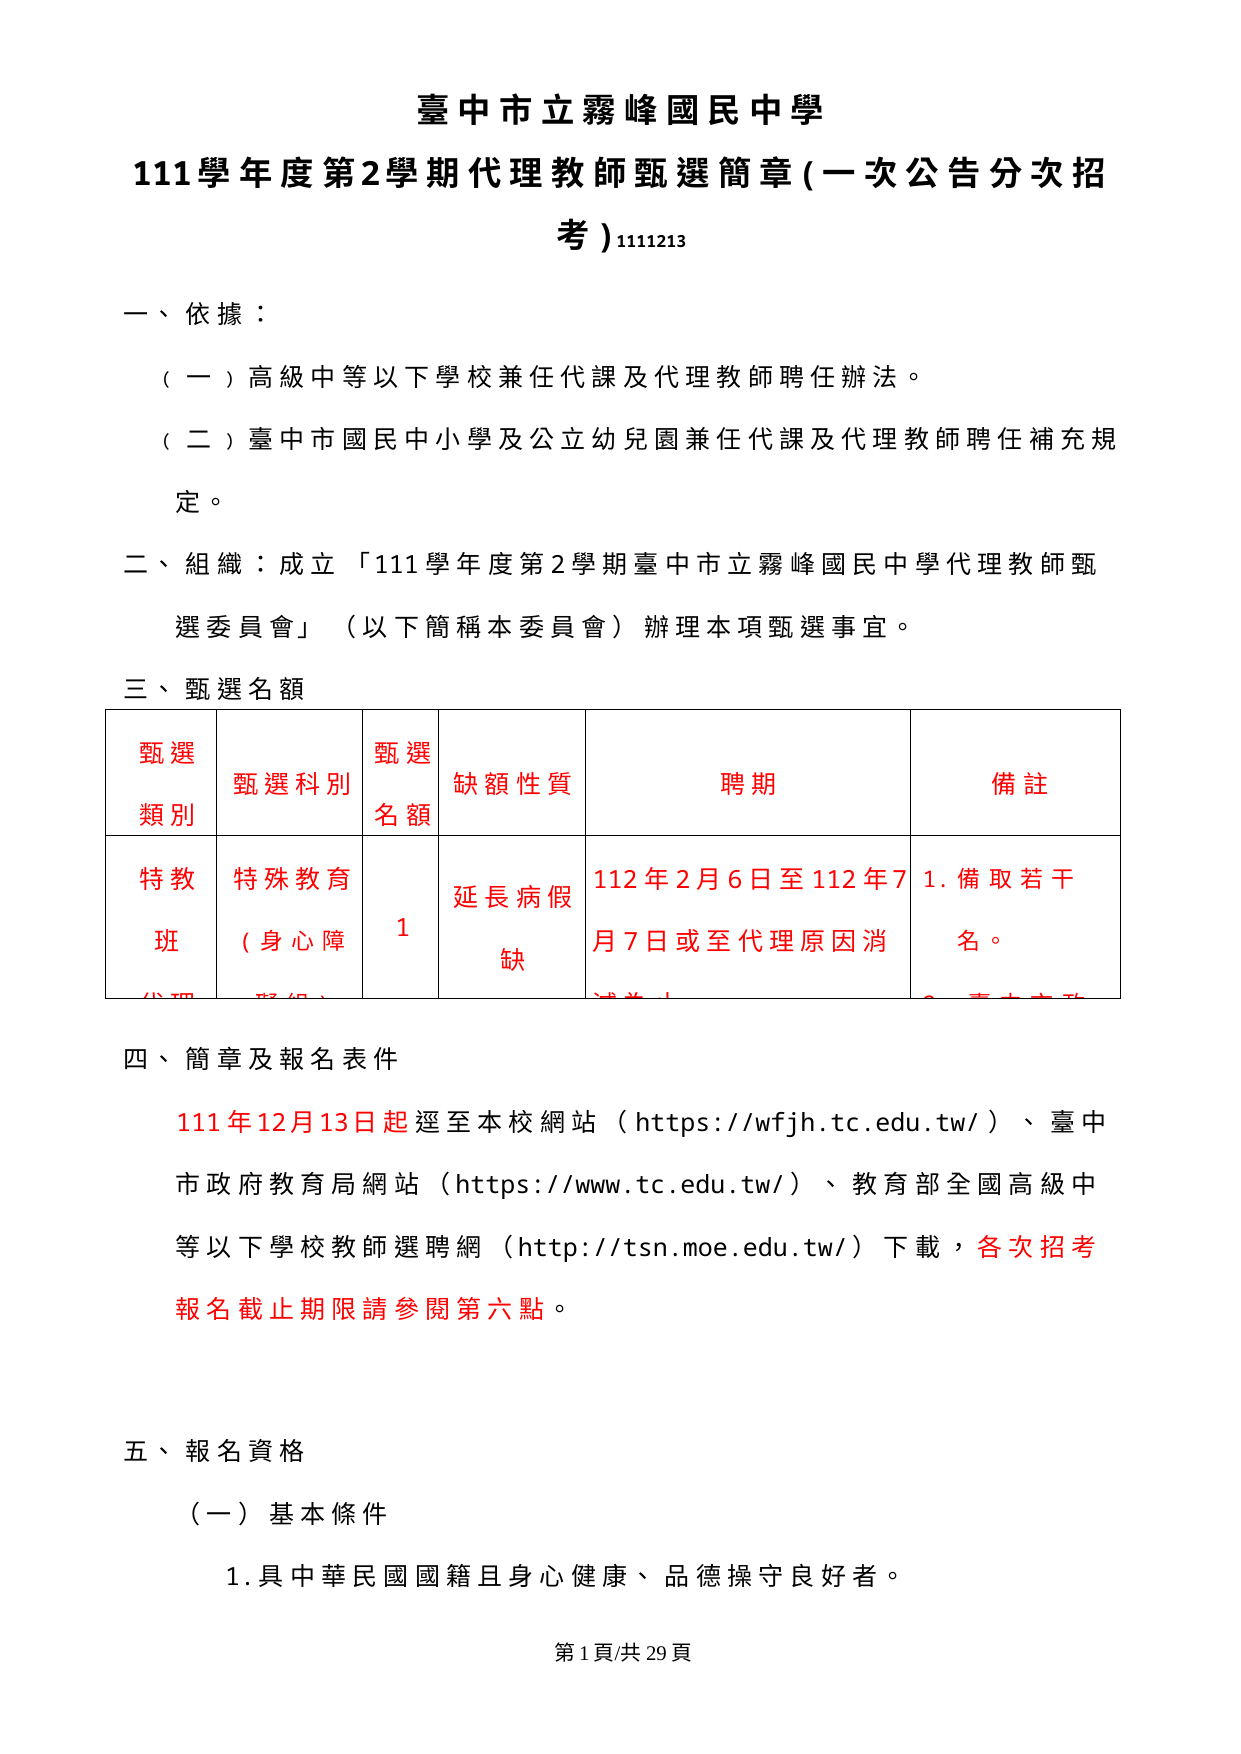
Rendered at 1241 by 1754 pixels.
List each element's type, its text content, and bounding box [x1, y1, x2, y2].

text 四、簡章及報名表件 111年12月13日起逕至本校網站（https://wfjh.tc.edu.tw/）、臺中市政府教育局網站（https://www.tc.edu.tw/）、教育部全國高級中等以下學校教師選聘網（http://tsn.moe.edu.tw/）下載，各次招考報名截止期限請參閱第六點。 [120, 1016, 1120, 1328]
table_cell 特殊教育 (身心障礙組) [217, 836, 362, 998]
text 三、甄選名額 [120, 646, 1120, 709]
table_cell 備取若干名。 臺中市政府教育局核准後，兼任特教班導師職務。 [911, 836, 1120, 998]
text 五、報名資格 [120, 1408, 1120, 1471]
table_header 備註 [911, 710, 1120, 835]
text 二、組織：成立「111學年度第2學期臺中市立霧峰國民中學代理教師甄選委員會」（以下簡稱本委員會）辦理本項甄選事宜。 [120, 521, 1120, 646]
table_cell 112年2月6日至112年7月7日或至代理原因消滅為止 [586, 836, 910, 998]
text 111學年度第2學期代理教師甄選簡章(一次公告分次招考)1111213 [120, 129, 1120, 254]
table_header 甄選類別 [106, 710, 216, 835]
text 臺中市立霧峰國民中學 [120, 66, 1120, 129]
table_header 甄選科別 [217, 710, 362, 835]
table_cell 延長病假缺 [439, 836, 585, 998]
text 一、依據： [120, 271, 1120, 334]
text ﹙一﹚高級中等以下學校兼任代課及代理教師聘任辦法。 [145, 334, 1120, 396]
table_cell 1 [363, 836, 438, 998]
table_header 聘期 [586, 710, 910, 835]
text ﹙二﹚臺中市國民中小學及公立幼兒園兼任代課及代理教師聘任補充規定。 [145, 396, 1120, 521]
text （一）基本條件 [170, 1471, 1120, 1533]
table_header 甄選名額 [363, 710, 438, 835]
text 1.具中華民國國籍且身心健康、品德操守良好者。 [220, 1533, 1120, 1596]
table_header 缺額性質 [439, 710, 585, 835]
table_cell 特教班 代理教師 [106, 836, 216, 998]
